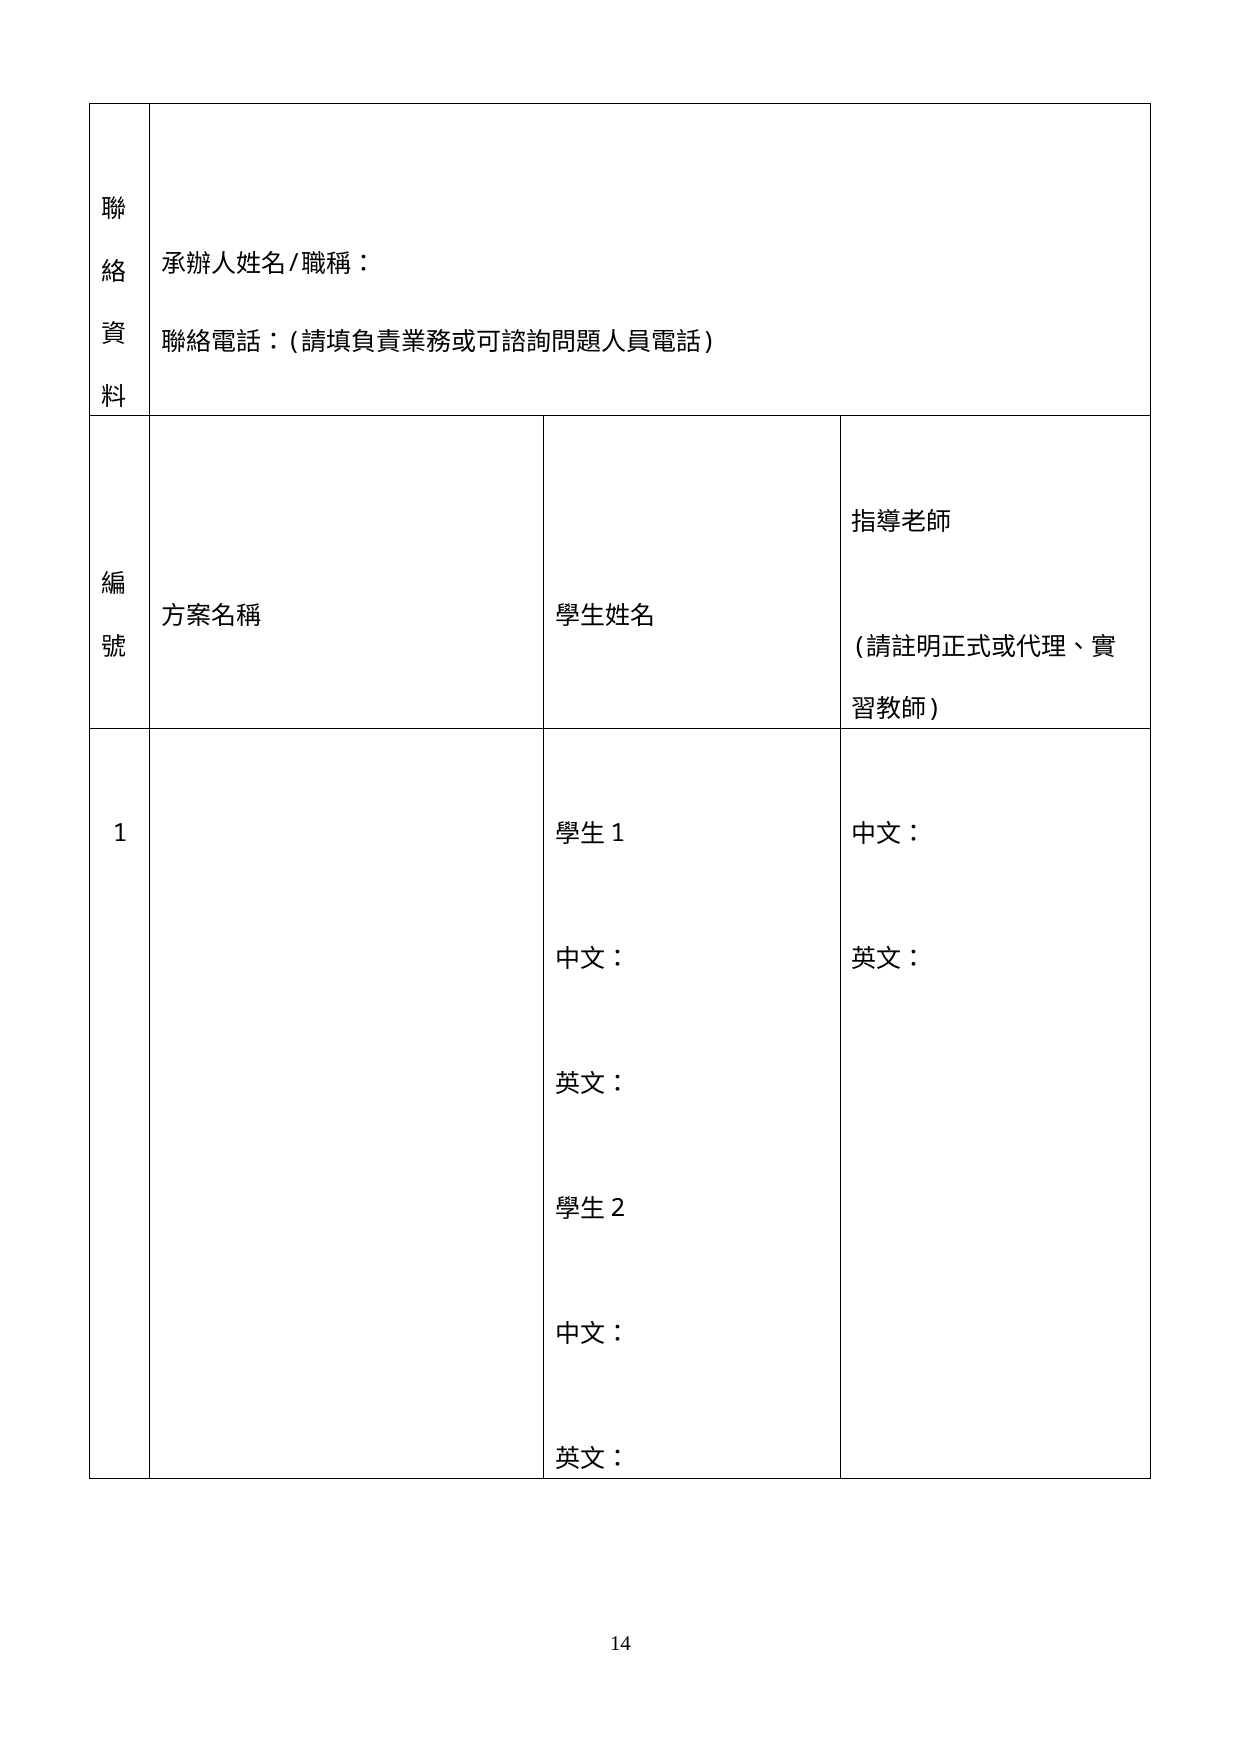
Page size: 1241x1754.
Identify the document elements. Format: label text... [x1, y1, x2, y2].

table_cell 聯絡資料 [90, 104, 149, 415]
table_cell 學生姓名 [544, 416, 840, 728]
table_cell 方案名稱 [150, 416, 543, 728]
table_cell [150, 729, 543, 1478]
table_cell 學生1 中文： 英文： 學生2 中文： 英文： [544, 729, 840, 1478]
table_cell 中文： 英文： [841, 729, 1150, 1478]
table_cell 指導老師 (請註明正式或代理、實習教師) [841, 416, 1150, 728]
table_cell 1 [90, 729, 149, 1478]
table_cell 承辦人姓名/職稱： 聯絡電話：(請填負責業務或可諮詢問題人員電話) [150, 104, 1150, 415]
table_cell 編號 [90, 416, 149, 728]
